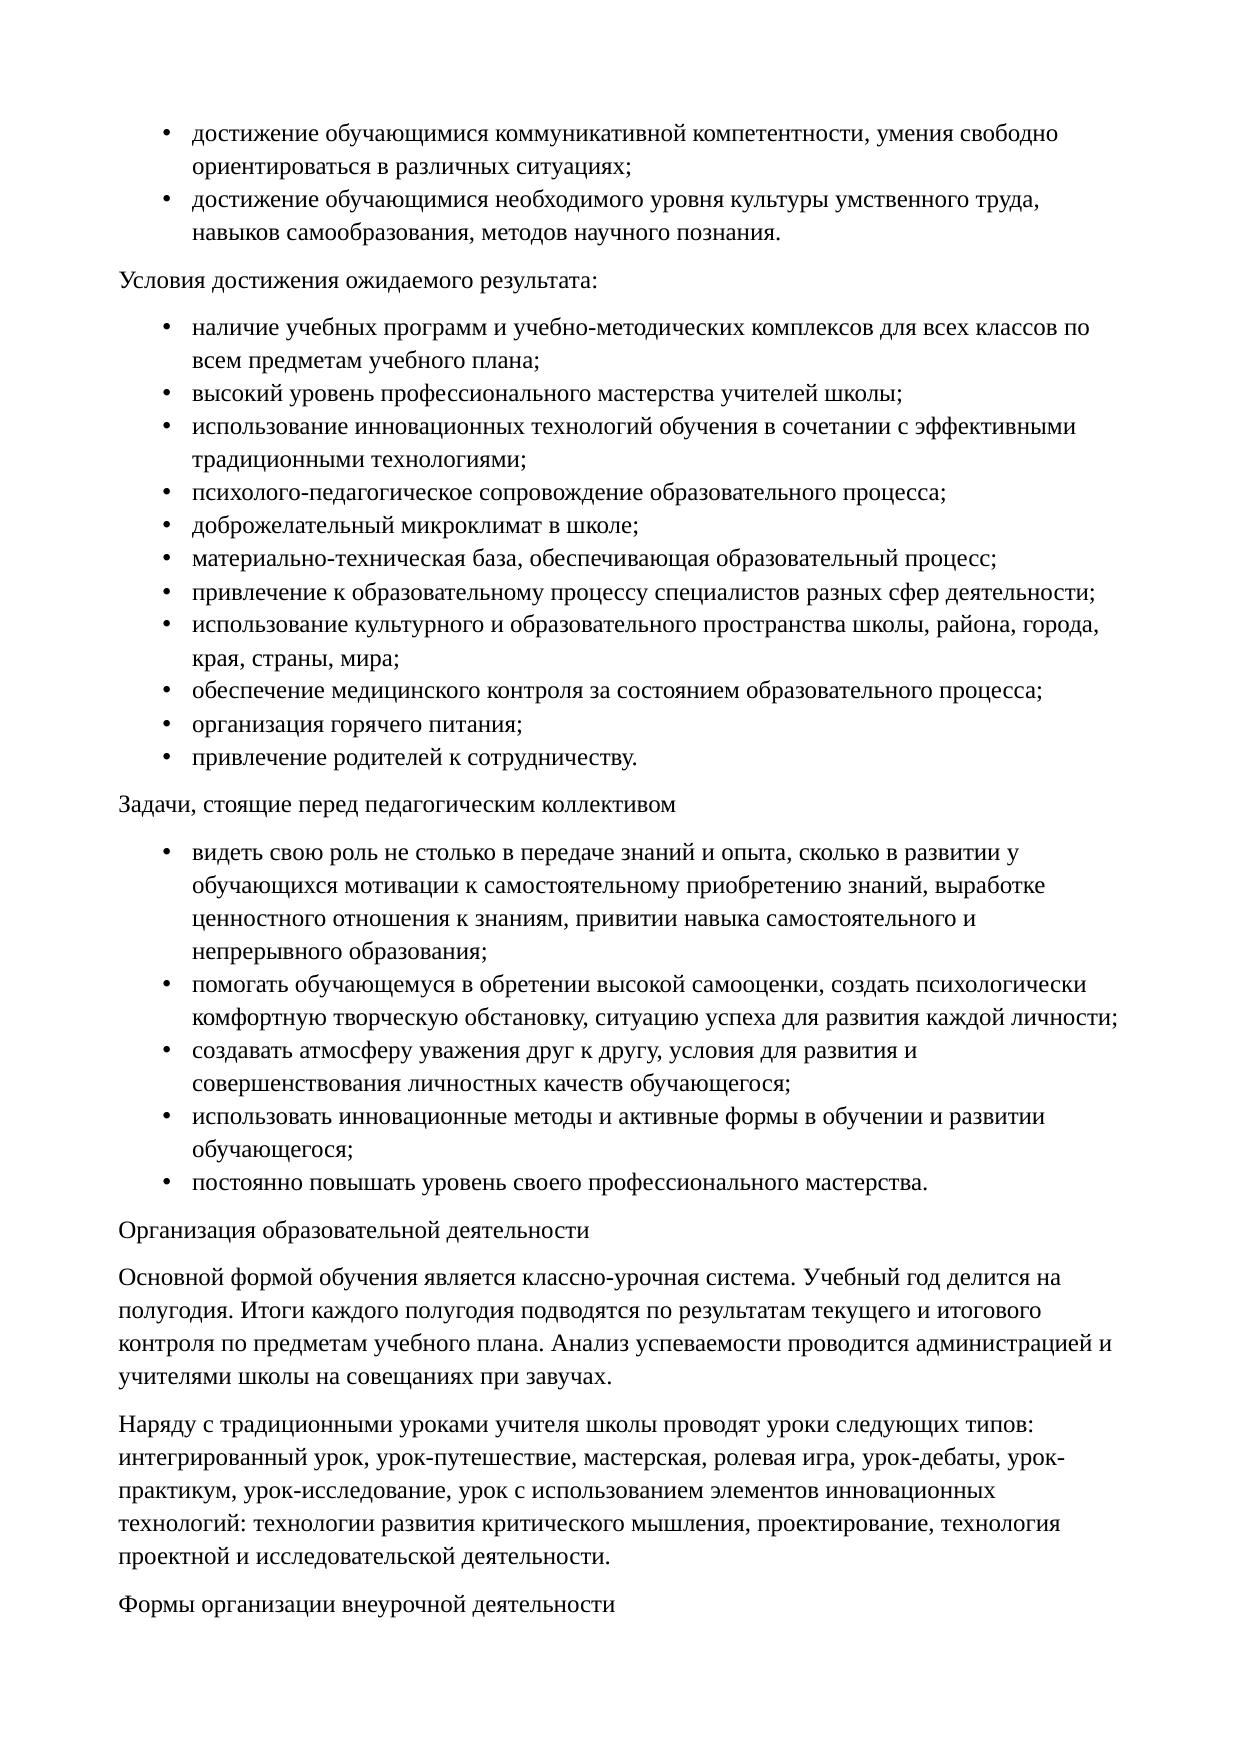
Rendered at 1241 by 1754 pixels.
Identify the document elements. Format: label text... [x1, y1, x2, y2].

text Условия достижения ожидаемого результата: [118, 265, 1122, 293]
list постоянно повышать уровень своего профессионального мастерства. [162, 1167, 1122, 1196]
text Формы организации внеурочной деятельности [118, 1589, 1122, 1617]
list привлечение к образовательному процессу специалистов разных сфер деятельности; [162, 577, 1122, 605]
list обеспечение медицинского контроля за состоянием образовательного процесса; [162, 676, 1122, 704]
list использовать инновационные методы и активные формы в обучении и развитии обучающегося; [162, 1101, 1122, 1163]
list достижение обучающимися необходимого уровня культуры умственного труда, навыков самообразования, методов научного познания. [162, 184, 1122, 246]
list создавать атмосферу уважения друг к другу, условия для развития и совершенствования личностных качеств обучающегося; [162, 1035, 1122, 1097]
list достижение обучающимися коммуникативной компетентности, умения свободно ориентироваться в различных ситуациях; [162, 118, 1122, 180]
text Основной формой обучения является классно-урочная система. Учебный год делится на полугодия. Итоги каждого полугодия подводятся по результатам текущего и итогового контроля по предметам учебного плана. Анализ успеваемости проводится администрацией и учителями школы на совещаниях при завучах. [118, 1262, 1122, 1390]
list помогать обучающемуся в обретении высокой самооценки, создать психологически комфортную творческую обстановку, ситуацию успеха для развития каждой личности; [162, 969, 1122, 1031]
list психолого-педагогическое сопровождение образовательного процесса; [162, 477, 1122, 506]
list видеть свою роль не столько в передаче знаний и опыта, сколько в развитии у обучающихся мотивации к самостоятельному приобретению знаний, выработке ценностного отношения к знаниям, привитии навыка самостоятельного и непрерывного образования; [162, 837, 1122, 965]
list организация горячего питания; [162, 709, 1122, 737]
list высокий уровень профессионального мастерства учителей школы; [162, 378, 1122, 407]
list материально-техническая база, обеспечивающая образовательный процесс; [162, 543, 1122, 572]
list наличие учебных программ и учебно-методических комплексов для всех классов по всем предметам учебного плана; [162, 312, 1122, 374]
list доброжелательный микроклимат в школе; [162, 511, 1122, 539]
list использование культурного и образовательного пространства школы, района, города, края, страны, мира; [162, 609, 1122, 671]
list использование инновационных технологий обучения в сочетании с эффективными традиционными технологиями; [162, 411, 1122, 473]
list привлечение родителей к сотрудничеству. [162, 742, 1122, 770]
text Организация образовательной деятельности [118, 1215, 1122, 1243]
text Задачи, стоящие перед педагогическим коллективом [118, 789, 1122, 818]
text Наряду с традиционными уроками учителя школы проводят уроки следующих типов: интегрированный урок, урок-путешествие, мастерская, ролевая игра, урок-дебаты, урок-практикум, урок-исследование, урок с использованием элементов инновационных технологий: технологии развития критического мышления, проектирование, технология проектной и исследовательской деятельности. [118, 1409, 1122, 1570]
